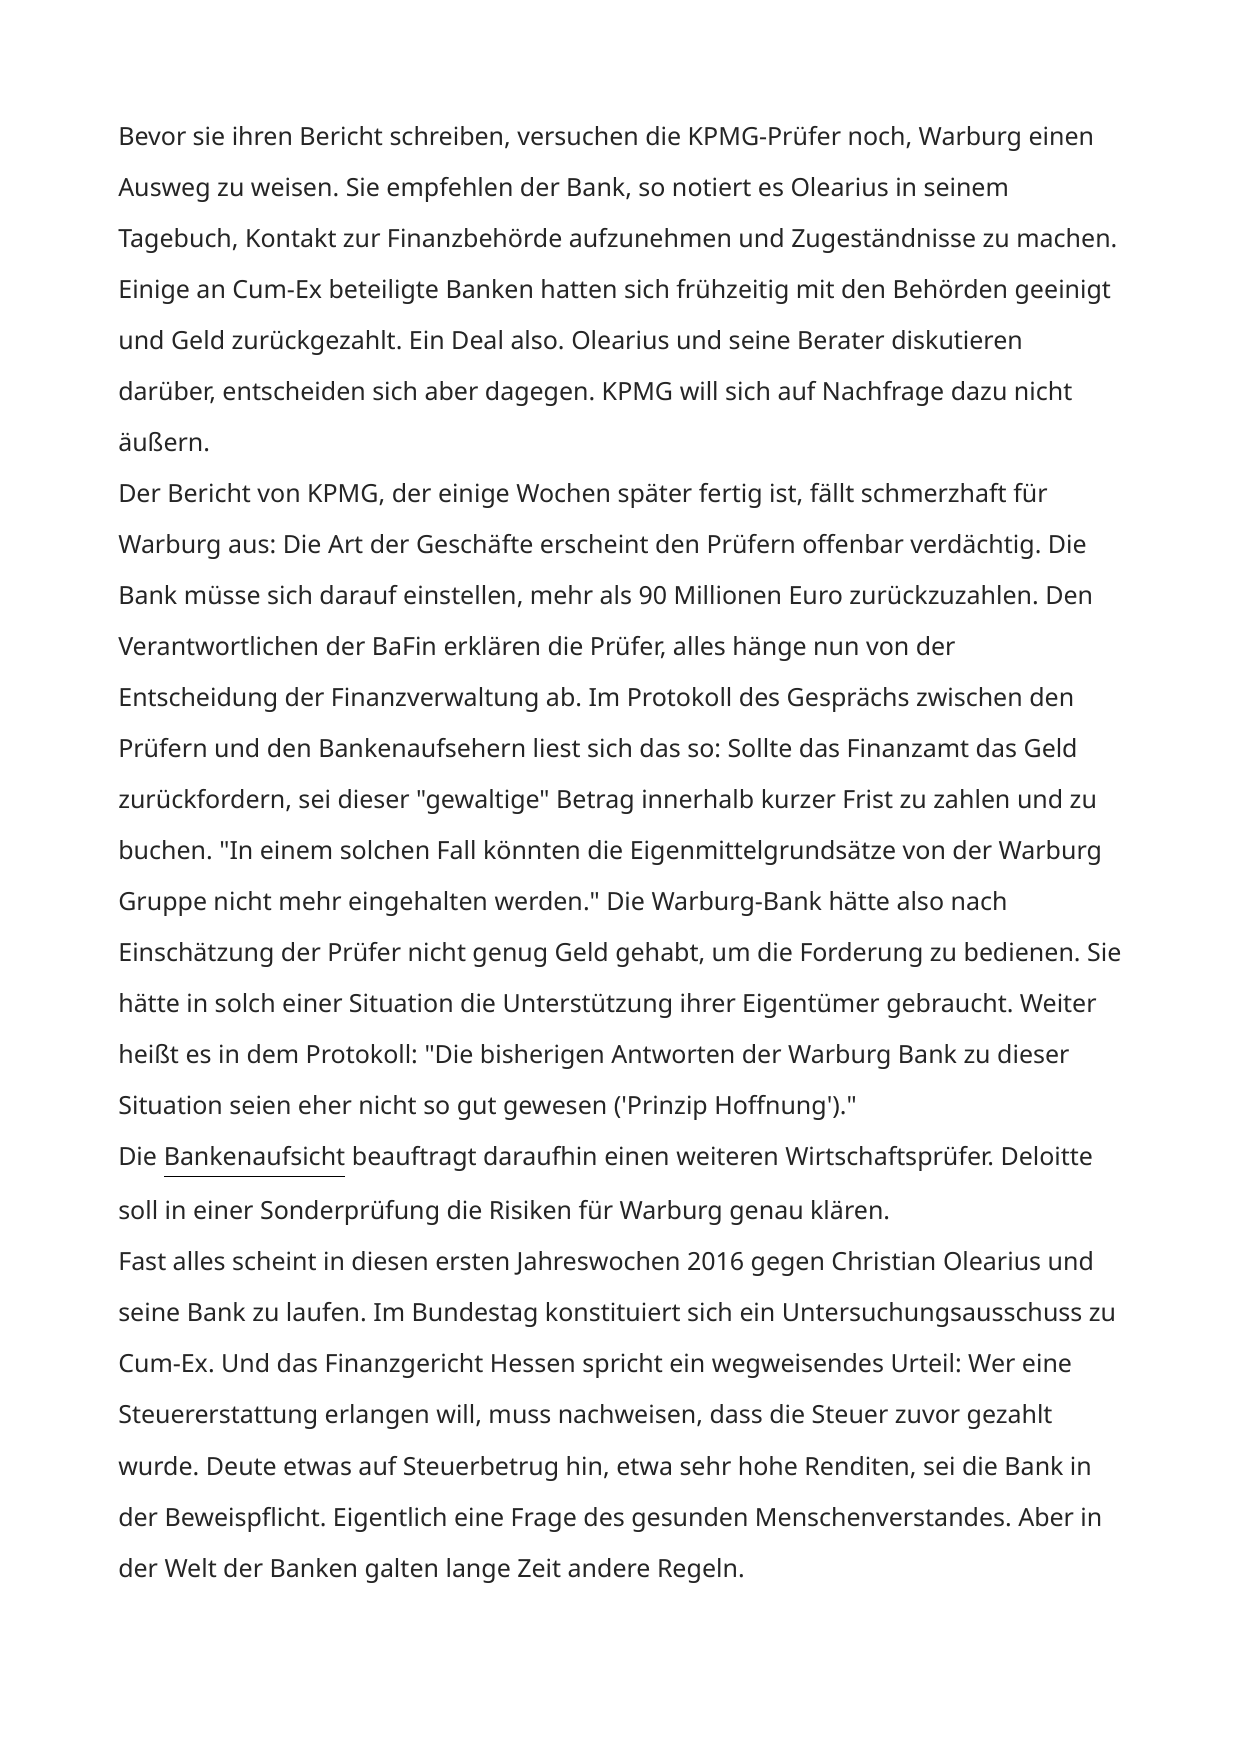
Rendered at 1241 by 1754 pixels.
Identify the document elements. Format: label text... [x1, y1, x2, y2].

text Die Bankenaufsicht beauftragt daraufhin einen weiteren Wirtschaftsprüfer. Deloitte soll in einer Sonderprüfung die Risiken für Warburg genau klären. [118, 1139, 1122, 1227]
text Bevor sie ihren Bericht schreiben, versuchen die KPMG-Prüfer noch, Warburg einen Ausweg zu weisen. Sie empfehlen der Bank, so notiert es Olearius in seinem Tagebuch, Kontakt zur Finanzbehörde aufzunehmen und Zugeständnisse zu machen. Einige an Cum-Ex beteiligte Banken hatten sich frühzeitig mit den Behörden geeinigt und Geld zurückgezahlt. Ein Deal also. Olearius und seine Berater diskutieren darüber, entscheiden sich aber dagegen. KPMG will sich auf Nachfrage dazu nicht äußern. [118, 118, 1122, 458]
text Fast alles scheint in diesen ersten Jahreswochen 2016 gegen Christian Olearius und seine Bank zu laufen. Im Bundestag konstituiert sich ein Untersuchungsausschuss zu Cum-Ex. Und das Finanzgericht Hessen spricht ein wegweisendes Urteil: Wer eine Steuererstattung erlangen will, muss nachweisen, dass die Steuer zuvor gezahlt wurde. Deute etwas auf Steuerbetrug hin, etwa sehr hohe Renditen, sei die Bank in der Beweispflicht. Eigentlich eine Frage des gesunden Menschenverstandes. Aber in der Welt der Banken galten lange Zeit andere Regeln. [118, 1244, 1122, 1584]
text Der Bericht von KPMG, der einige Wochen später fertig ist, fällt schmerzhaft für Warburg aus: Die Art der Geschäfte erscheint den Prüfern offenbar verdächtig. Die Bank müsse sich darauf einstellen, mehr als 90 Millionen Euro zurückzuzahlen. Den Verantwortlichen der BaFin erklären die Prüfer, alles hänge nun von der Entscheidung der Finanzverwaltung ab. Im Protokoll des Gesprächs zwischen den Prüfern und den Bankenaufsehern liest sich das so: Sollte das Finanzamt das Geld zurückfordern, sei dieser "gewaltige" Betrag innerhalb kurzer Frist zu zahlen und zu buchen. "In einem solchen Fall könnten die Eigenmittelgrundsätze von der Warburg Gruppe nicht mehr eingehalten werden." Die Warburg-Bank hätte also nach Einschätzung der Prüfer nicht genug Geld gehabt, um die Forderung zu bedienen. Sie hätte in solch einer Situation die Unterstützung ihrer Eigentümer gebraucht. Weiter heißt es in dem Protokoll: "Die bisherigen Antworten der Warburg Bank zu dieser Situation seien eher nicht so gut gewesen ('Prinzip Hoffnung')." [118, 475, 1122, 1122]
